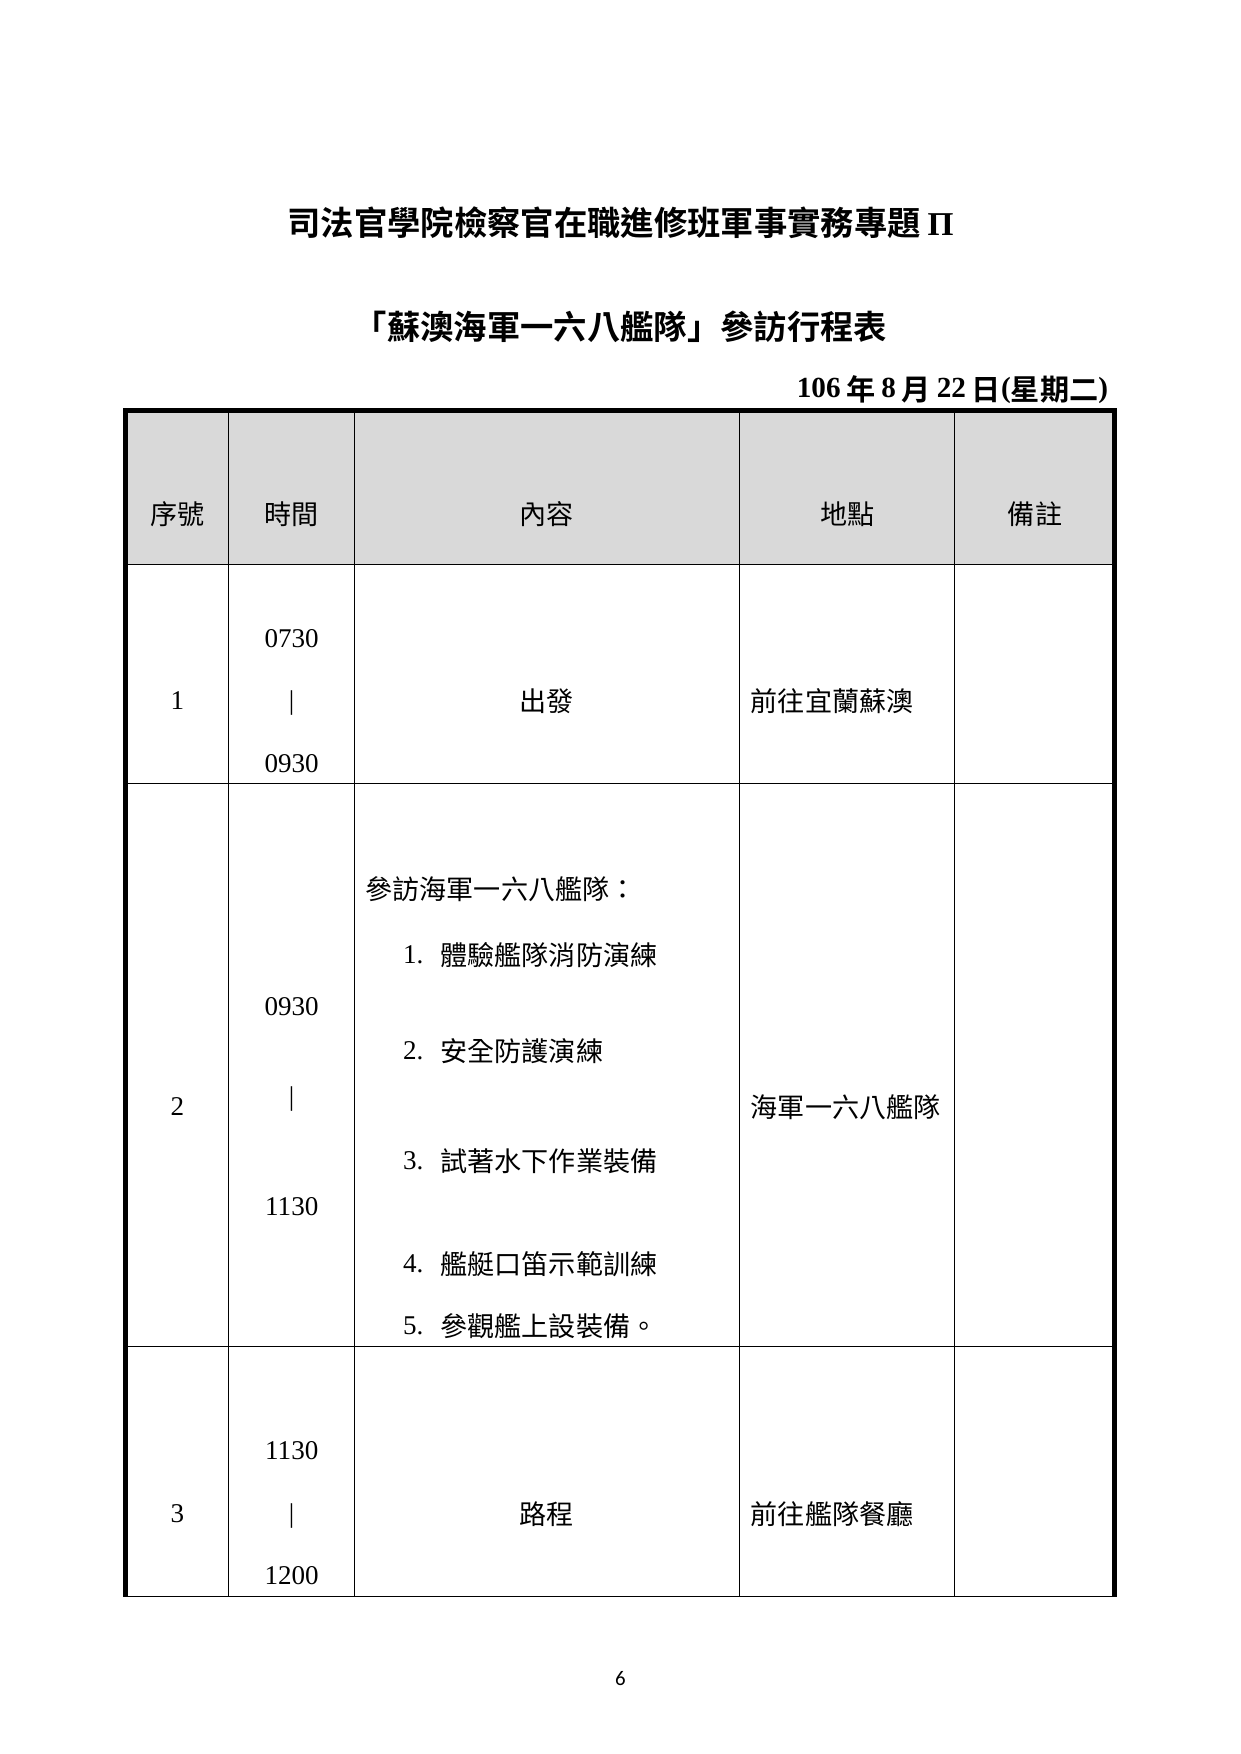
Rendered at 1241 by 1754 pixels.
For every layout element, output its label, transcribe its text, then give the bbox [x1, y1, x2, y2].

table_cell 路程 [355, 1347, 739, 1596]
table_header 內容 [355, 413, 739, 564]
table_cell [955, 784, 1112, 1346]
table_cell 海軍一六八艦隊 [740, 784, 954, 1346]
table_header 備註 [955, 413, 1112, 564]
text 106年8月22日(星期二) [89, 346, 1108, 408]
table_cell 2 [128, 784, 228, 1346]
table_header 時間 [229, 413, 354, 564]
table_cell [955, 1347, 1112, 1596]
table_cell [955, 565, 1112, 783]
text 「蘇澳海軍一六八艦隊」參訪行程表 [89, 283, 1152, 346]
table_cell 參訪海軍一六八艦隊： 體驗艦隊消防演練 安全防護演練 試著水下作業裝備 艦艇口笛示範訓練 參觀艦上設裝備。 [355, 784, 739, 1346]
table_cell 前往艦隊餐廳 [740, 1347, 954, 1596]
table_cell 1130 | 1200 [229, 1347, 354, 1596]
table_header 序號 [128, 413, 228, 564]
text 司法官學院檢察官在職進修班軍事實務專題П [89, 197, 1152, 245]
table_cell 3 [128, 1347, 228, 1596]
table_cell 0930 | 1130 [229, 784, 354, 1346]
table_cell 出發 [355, 565, 739, 783]
table_cell 1 [128, 565, 228, 783]
table_header 地點 [740, 413, 954, 564]
table_cell 前往宜蘭蘇澳 [740, 565, 954, 783]
table_cell 0730 | 0930 [229, 565, 354, 783]
